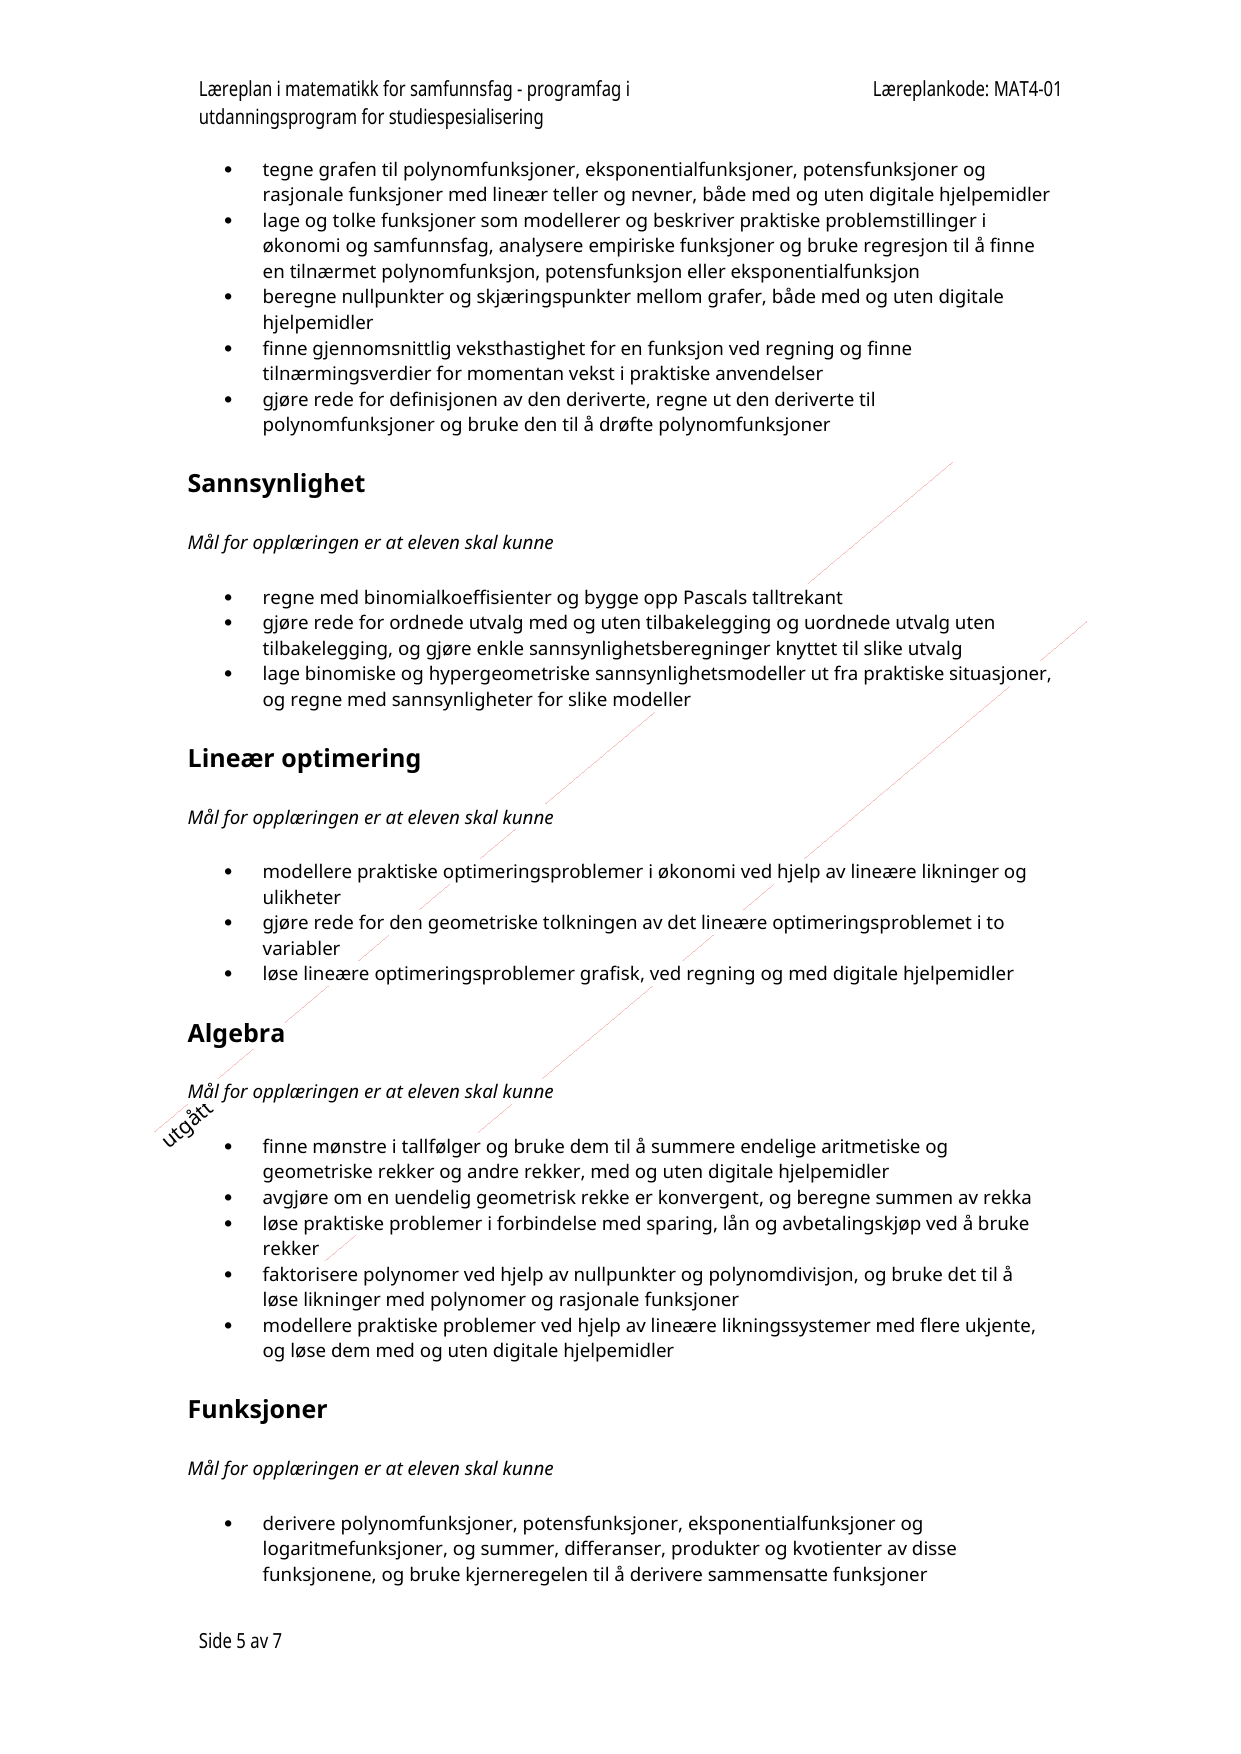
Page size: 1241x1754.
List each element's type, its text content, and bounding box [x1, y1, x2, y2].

text Mål for opplæringen er at eleven skal kunne [561, 804, 868, 829]
subtitle Algebra [579, 1015, 1053, 1049]
list modellere praktiske optimeringsproblemer i økonomi ved hjelp av lineære likninger og ulikheter [225, 859, 263, 910]
text Mål for opplæringen er at eleven skal kunne [843, 529, 1053, 555]
subtitle Algebra [285, 1015, 616, 1049]
list modellere praktiske optimeringsproblemer i økonomi ved hjelp av lineære likninger og ulikheter [745, 859, 1053, 910]
list beregne nullpunkter og skjæringspunkter mellom grafer, både med og uten digitale hjelpemidler [225, 284, 263, 335]
list modellere praktiske optimeringsproblemer i økonomi ved hjelp av lineære likninger og ulikheter [341, 884, 448, 910]
subtitle Funksjoner [328, 1392, 1053, 1426]
list derivere polynomfunksjoner, potensfunksjoner, eksponentialfunksjoner og logaritmefunksjoner, og summer, differanser, produkter og kvotienter av disse funksjonene, og bruke kjerneregelen til å derivere sammensatte funksjoner [928, 1510, 1053, 1587]
list beregne nullpunkter og skjæringspunkter mellom grafer, både med og uten digitale hjelpemidler [373, 284, 1053, 335]
text Mål for opplæringen er at eleven skal kunne [561, 529, 871, 555]
list gjøre rede for den geometriske tolkningen av det lineære optimeringsproblemet i to variabler [360, 935, 711, 961]
list gjøre rede for ordnede utvalg med og uten tilbakelegging og uordnede utvalg uten tilbakelegging, og gjøre enkle sannsynlighetsberegninger knyttet til slike utvalg [778, 609, 1053, 661]
subtitle Lineær optimering [905, 741, 1053, 775]
list gjøre rede for ordnede utvalg med og uten tilbakelegging og uordnede utvalg uten tilbakelegging, og gjøre enkle sannsynlighetsberegninger knyttet til slike utvalg [225, 609, 776, 661]
list regne med binomialkoeffisienter og bygge opp Pascals talltrekant [843, 584, 1053, 609]
list lage binomiske og hypergeometriske sannsynlighetsmodeller ut fra praktiske situasjoner, og regne med sannsynligheter for slike modeller [981, 661, 1053, 712]
list løse praktiske problemer i forbindelse med sparing, lån og avbetalingskjøp ved å bruke rekker [326, 1210, 1053, 1261]
text Mål for opplæringen er at eleven skal kunne [561, 1079, 1053, 1104]
list gjøre rede for den geometriske tolkningen av det lineære optimeringsproblemet i to variabler [225, 910, 263, 961]
list modellere praktiske problemer ved hjelp av lineære likningssystemer med flere ukjente, og løse dem med og uten digitale hjelpemidler [225, 1312, 1053, 1363]
subtitle Sannsynlighet [365, 466, 946, 500]
text Mål for opplæringen er at eleven skal kunne [561, 1455, 1053, 1481]
list lage binomiske og hypergeometriske sannsynlighetsmodeller ut fra praktiske situasjoner, og regne med sannsynligheter for slike modeller [691, 686, 1008, 712]
list gjøre rede for den geometriske tolkningen av det lineære optimeringsproblemet i to variabler [684, 910, 1053, 961]
text Mål for opplæringen er at eleven skal kunne [841, 804, 1053, 829]
subtitle Lineær optimering [581, 741, 943, 775]
list finne gjennomsnittlig veksthastighet for en funksjon ved regning og finne tilnærmingsverdier for momentan vekst i praktiske anvendelser [823, 335, 1053, 386]
list løse praktiske problemer i forbindelse med sparing, lån og avbetalingskjøp ved å bruke rekker [225, 1210, 263, 1261]
list modellere praktiske optimeringsproblemer i økonomi ved hjelp av lineære likninger og ulikheter [420, 884, 772, 910]
subtitle Lineær optimering [422, 741, 618, 775]
list lage og tolke funksjoner som modellerer og beskriver praktiske problemstillinger i økonomi og samfunnsfag, analysere empiriske funksjoner og bruke regresjon til å finne en tilnærmet polynomfunksjon, potensfunksjon eller eksponentialfunksjon [920, 207, 1053, 284]
list gjøre rede for definisjonen av den deriverte, regne ut den deriverte til polynomfunksjoner og bruke den til å drøfte polynomfunksjoner [831, 386, 1053, 437]
list faktorisere polynomer ved hjelp av nullpunkter og polynomdivisjon, og bruke det til å løse likninger med polynomer og rasjonale funksjoner [739, 1261, 1053, 1312]
list finne mønstre i tallfølger og bruke dem til å summere endelige aritmetiske og geometriske rekker og andre rekker, med og uten digitale hjelpemidler [889, 1133, 1053, 1184]
subtitle Sannsynlighet [909, 466, 1053, 500]
